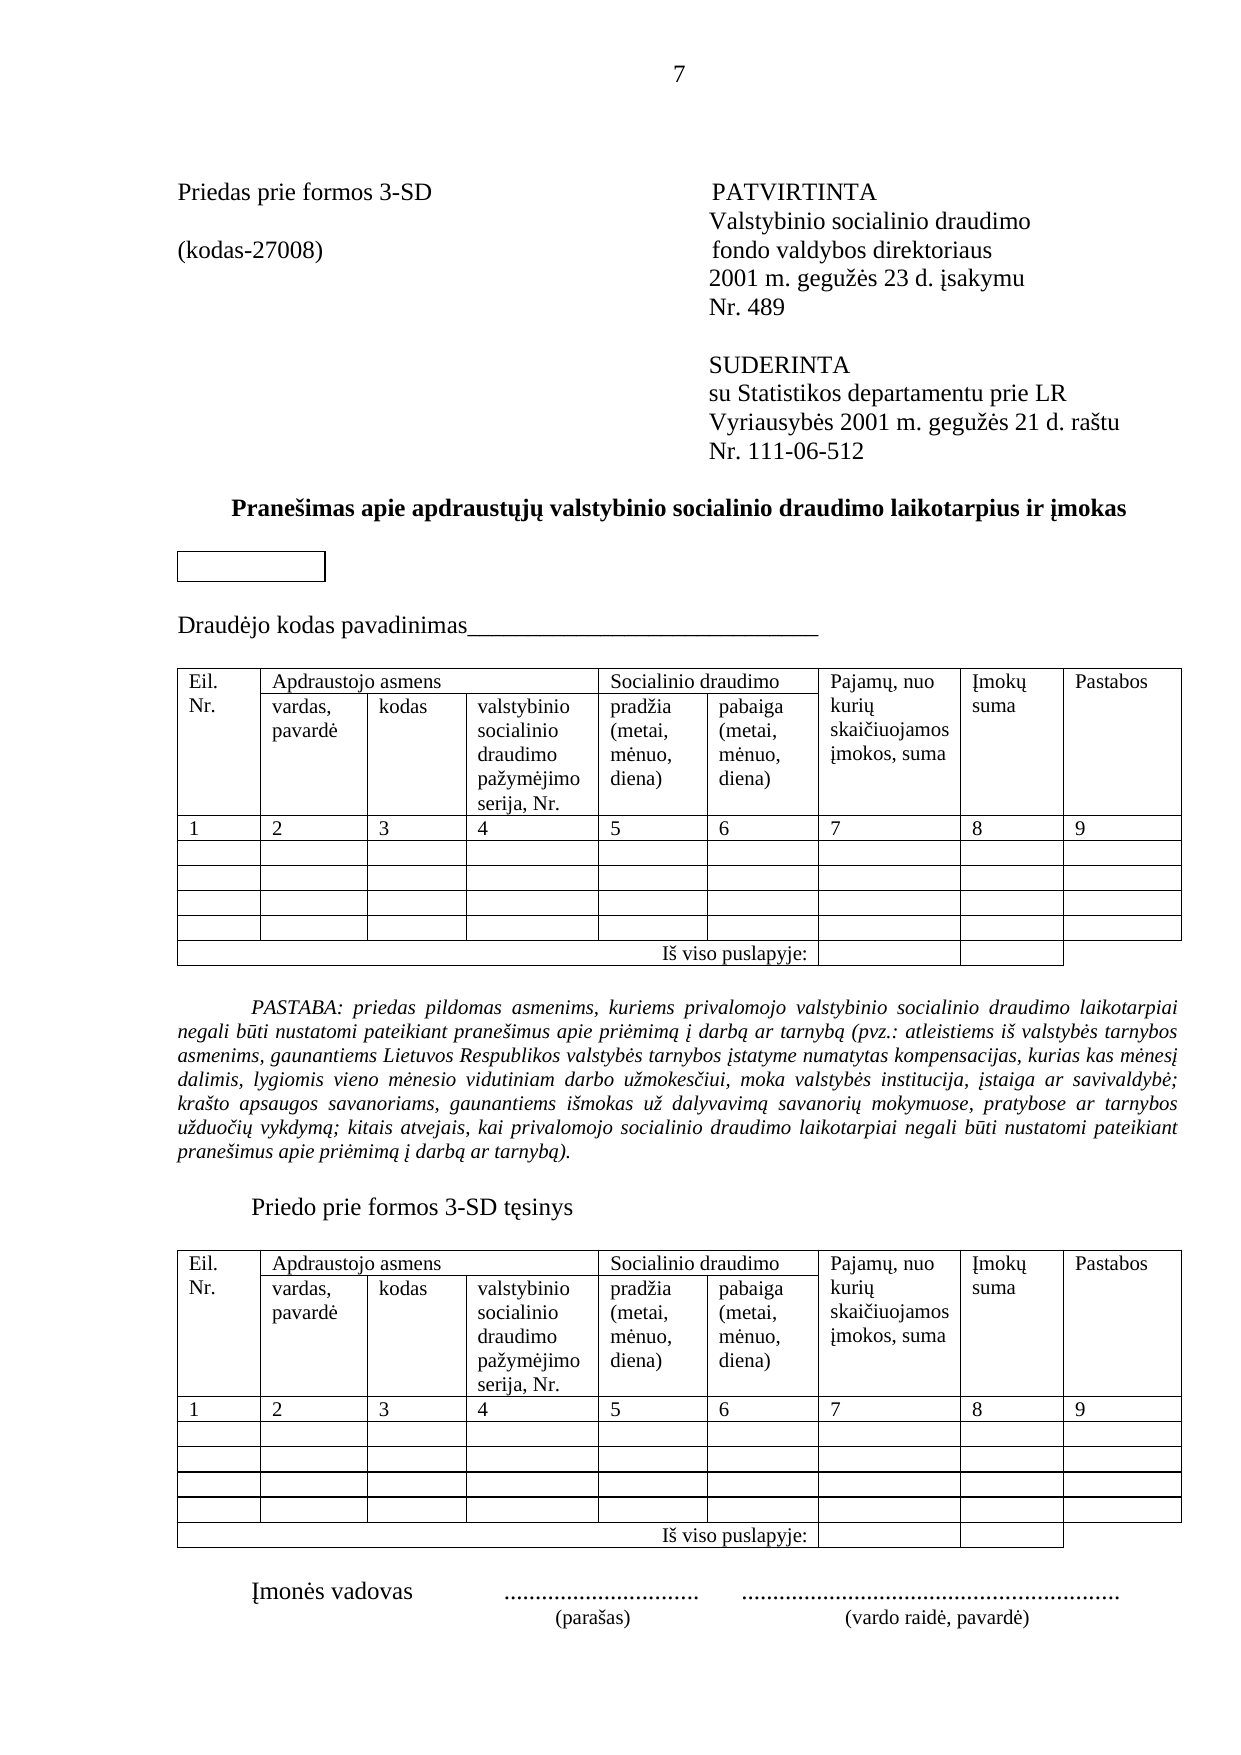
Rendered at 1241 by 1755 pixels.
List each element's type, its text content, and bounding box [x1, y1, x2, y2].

table_cell 4 [467, 816, 598, 839]
table_cell [261, 1422, 367, 1446]
table_cell [599, 891, 707, 915]
table_cell [961, 891, 1063, 915]
table_cell [819, 866, 960, 890]
text Pranešimas apie apdraustųjų valstybinio socialinio draudimo laikotarpius ir įmokas [177, 493, 1181, 522]
table_header Įmokų suma [961, 1251, 1063, 1396]
text Valstybinio socialinio draudimo [177, 206, 1181, 235]
table_cell [819, 941, 960, 965]
table_cell [368, 891, 466, 915]
text su Statistikos departamentu prie LR Vyriausybės 2001 m. gegužės 21 d. raštu [709, 378, 1181, 436]
table_cell [261, 891, 367, 915]
table_cell [178, 1473, 260, 1496]
table_cell [961, 1498, 1063, 1522]
table_cell 3 [368, 1397, 466, 1421]
table_cell [1064, 1447, 1181, 1471]
table_header Apdraustojo asmens [261, 1251, 598, 1275]
text Draudėjo kodas pavadinimas [177, 611, 1181, 639]
table_cell [819, 1447, 960, 1471]
table_cell [961, 941, 1063, 965]
text Nr. 489 [177, 292, 1181, 321]
table_cell 1 [178, 1397, 260, 1421]
table_cell [599, 841, 707, 865]
table_cell [708, 866, 818, 890]
table_cell [599, 916, 707, 940]
text SUDERINTA [177, 350, 1181, 378]
table_cell 2 [261, 1397, 367, 1421]
table_cell [961, 1422, 1063, 1446]
table_cell [467, 841, 598, 865]
table_cell [819, 841, 960, 865]
table_header Įmokų suma [961, 669, 1063, 814]
table_cell [708, 841, 818, 865]
table_cell [819, 1473, 960, 1496]
table_cell kodas [368, 1276, 466, 1396]
table_cell [1064, 1422, 1181, 1446]
table_cell [961, 916, 1063, 940]
table_cell [961, 841, 1063, 865]
table_cell [368, 1422, 466, 1446]
table_cell 9 [1064, 1397, 1181, 1421]
table_cell [961, 1473, 1063, 1496]
table_cell [1064, 916, 1181, 940]
table_cell [261, 841, 367, 865]
table_cell [178, 916, 260, 940]
table_cell pradžia (metai, mėnuo, diena) [599, 694, 707, 814]
table_header Pajamų, nuo kurių skaičiuojamos įmokos, suma [819, 1251, 960, 1396]
table_cell [819, 1498, 960, 1522]
table_cell [368, 866, 466, 890]
table_cell [261, 1473, 367, 1496]
table_cell [467, 1447, 598, 1471]
table_cell Iš viso puslapyje: [178, 1523, 818, 1547]
table_cell [708, 1473, 818, 1496]
table_cell pabaiga (metai, mėnuo, diena) [708, 694, 818, 814]
text 2001 m. gegužės 23 d. įsakymu [177, 263, 1181, 292]
text Nr. 111-06-512 [709, 436, 1181, 465]
table_header Pastabos [1064, 669, 1181, 814]
table_cell 4 [467, 1397, 598, 1421]
table_cell [1064, 866, 1181, 890]
table_cell [1064, 941, 1181, 965]
table_cell [467, 891, 598, 915]
table_header Apdraustojo asmens [261, 669, 598, 693]
table_cell 8 [961, 816, 1063, 839]
text (parašas) (vardo raidė, pavardė) [177, 1605, 1181, 1629]
table_cell [819, 916, 960, 940]
table_cell [599, 1447, 707, 1471]
table_cell [467, 1473, 598, 1496]
table_cell [599, 1473, 707, 1496]
table_cell valstybinio socialinio draudimo pažymėjimo serija, Nr. [467, 1276, 598, 1396]
table_cell [819, 891, 960, 915]
table_cell [599, 866, 707, 890]
table_cell 8 [961, 1397, 1063, 1421]
table_cell [708, 891, 818, 915]
table_cell 6 [708, 1397, 818, 1421]
table_cell 7 [819, 1397, 960, 1421]
table_header [178, 552, 324, 581]
table_cell 7 [819, 816, 960, 839]
table_cell [261, 916, 367, 940]
table_cell [961, 1523, 1063, 1547]
table_cell kodas [368, 694, 466, 814]
table_header Socialinio draudimo [599, 669, 818, 693]
table_cell vardas, pavardė [261, 1276, 367, 1396]
table_cell [368, 1498, 466, 1522]
table_cell [1064, 1523, 1181, 1547]
table_cell [178, 1422, 260, 1446]
table_cell [708, 1498, 818, 1522]
table_cell [1064, 841, 1181, 865]
table_cell 9 [1064, 816, 1181, 839]
table_cell [819, 1422, 960, 1446]
table_cell [178, 1447, 260, 1471]
table_header Eil. Nr. [178, 669, 260, 814]
table_cell [261, 866, 367, 890]
table_cell [261, 1447, 367, 1471]
table_cell [599, 1498, 707, 1522]
text Priedas prie formos 3-SD PATVIRTINTA [177, 177, 1181, 206]
table_cell Iš viso puslapyje: [178, 941, 818, 965]
table_cell valstybinio socialinio draudimo pažymėjimo serija, Nr. [467, 694, 598, 814]
table_cell [178, 866, 260, 890]
table_cell [961, 866, 1063, 890]
text Priedo prie formos 3-SD tęsinys [177, 1192, 1181, 1221]
table_cell [178, 891, 260, 915]
text Įmonės vadovas [177, 1576, 1181, 1605]
table_cell [1064, 1473, 1181, 1496]
table_cell [261, 1498, 367, 1522]
table_cell [1064, 891, 1181, 915]
table_cell [368, 916, 466, 940]
table_cell [708, 916, 818, 940]
table_cell 3 [368, 816, 466, 839]
table_cell 5 [599, 1397, 707, 1421]
table_cell [368, 841, 466, 865]
text (kodas-27008) fondo valdybos direktoriaus [177, 235, 1181, 263]
table_cell [178, 1498, 260, 1522]
table_header Pajamų, nuo kurių skaičiuojamos įmokos, suma [819, 669, 960, 814]
table_cell 1 [178, 816, 260, 839]
table_cell [708, 1422, 818, 1446]
table_header Pastabos [1064, 1251, 1181, 1396]
table_cell 6 [708, 816, 818, 839]
table_cell [961, 1447, 1063, 1471]
table_cell [819, 1523, 960, 1547]
table_cell [178, 841, 260, 865]
table_cell [368, 1473, 466, 1496]
table_cell 2 [261, 816, 367, 839]
table_cell [467, 1498, 598, 1522]
table_cell pradžia (metai, mėnuo, diena) [599, 1276, 707, 1396]
table_cell [708, 1447, 818, 1471]
table_header Socialinio draudimo [599, 1251, 818, 1275]
table_cell [599, 1422, 707, 1446]
table_cell 5 [599, 816, 707, 839]
table_cell [368, 1447, 466, 1471]
table_cell pabaiga (metai, mėnuo, diena) [708, 1276, 818, 1396]
table_cell [467, 916, 598, 940]
text PASTABA: priedas pildomas asmenims, kuriems privalomojo valstybinio socialinio draudimo laikotarpiai negali būti nustatomi pateikiant pranešimus apie priėmimą į darbą ar tarnybą (pvz.: atleistiems iš valstybės tarnybos asmenims, gaunantiems Lietuvos Respublikos valstybės tarnybos įstatyme numatytas kompensacijas, kurias kas mėnesį dalimis, lygiomis vieno mėnesio vidutiniam darbo užmokesčiui, moka valstybės institucija, įstaiga ar savivaldybė; krašto apsaugos savanoriams, gaunantiems išmokas už dalyvavimą savanorių mokymuose, pratybose ar tarnybos užduočių vykdymą; kitais atvejais, kai privalomojo socialinio draudimo laikotarpiai negali būti nustatomi pateikiant pranešimus apie priėmimą į darbą ar tarnybą). [177, 995, 1181, 1163]
table_cell [467, 866, 598, 890]
table_header Eil. Nr. [178, 1251, 260, 1396]
table_cell [467, 1422, 598, 1446]
table_cell [1064, 1498, 1181, 1522]
table_cell vardas, pavardė [261, 694, 367, 814]
